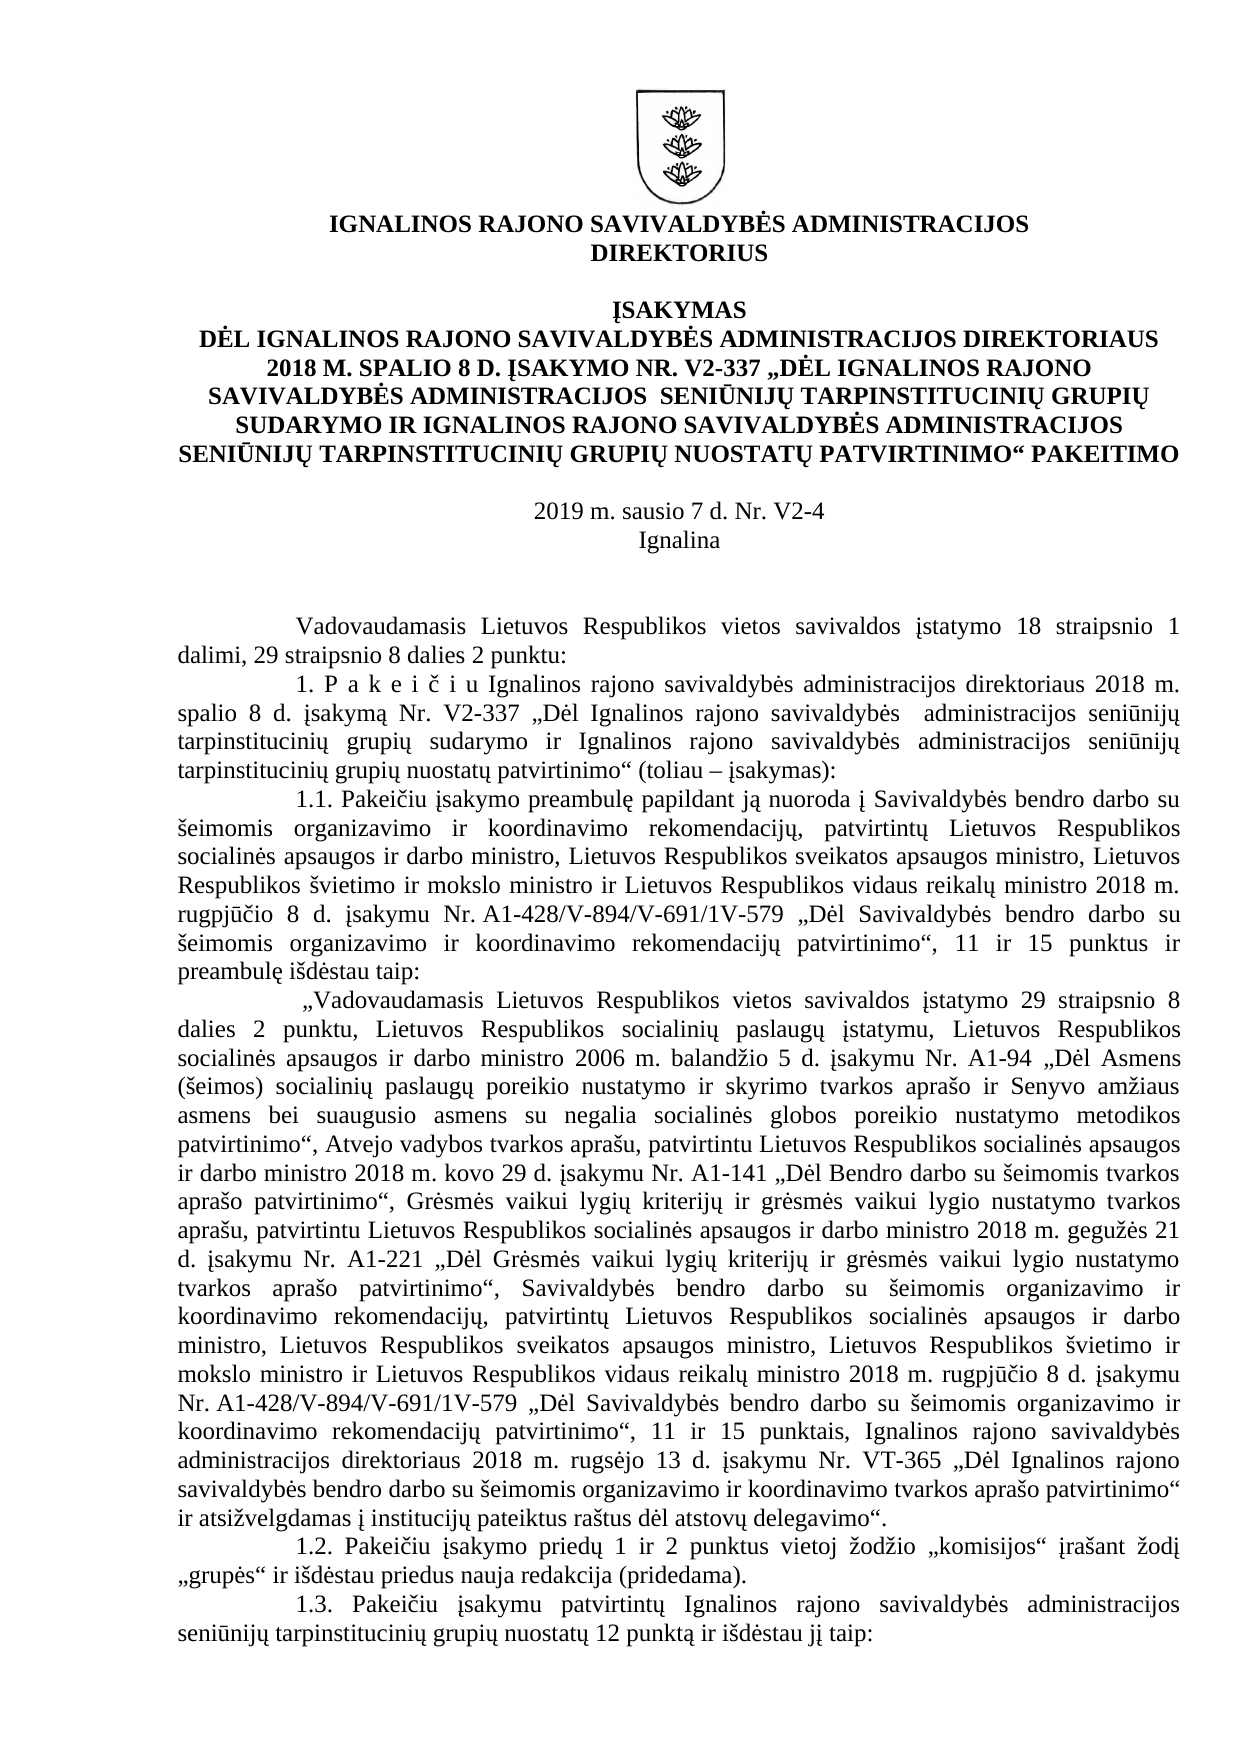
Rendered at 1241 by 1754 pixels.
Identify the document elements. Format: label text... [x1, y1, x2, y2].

text DIREKTORIUS [177, 238, 1181, 266]
text Vadovaudamasis Lietuvos Respublikos vietos savivaldos įstatymo 18 straipsnio 1 dalimi, 29 straipsnio 8 dalies 2 punktu: [177, 611, 1181, 669]
text IGNALINOS RAJONO SAVIVALDYBĖS ADMINISTRACIJOS [177, 209, 1181, 238]
text 2019 m. sausio 7 d. Nr. V2-4 [177, 496, 1181, 525]
text DĖL iGNALINOS RAJONO SAVIVALDYBĖS ADMINISTRACIJOS DIREKTORIAUS 2018 M. SPALIO 8 D. ĮSAKYMO nR. v2-337 „DĖL IGNALINOS RAJONO SAVIVALDYBĖS aDministracijos SENIŪNIJŲ TARPINSTITUCINIŲ GRUPIŲ SUDARYMO IR IGNALINOS RAJONO SAVIVALDYBĖS ADMINISTRACIJOS SENIŪNIJŲ TARPINSTITUCINIŲ GRUPIŲ NUOSTATŲ PATVIRTINIMO“ PAKEITIMO [177, 324, 1181, 468]
text ĮSAKYMAS [177, 295, 1181, 324]
text „Vadovaudamasis Lietuvos Respublikos vietos savivaldos įstatymo 29 straipsnio 8 dalies 2 punktu, Lietuvos Respublikos socialinių paslaugų įstatymu, Lietuvos Respublikos socialinės apsaugos ir darbo ministro 2006 m. balandžio 5 d. įsakymu Nr. A1-94 „Dėl Asmens (šeimos) socialinių paslaugų poreikio nustatymo ir skyrimo tvarkos aprašo ir Senyvo amžiaus asmens bei suaugusio asmens su negalia socialinės globos poreikio nustatymo metodikos patvirtinimo“, Atvejo vadybos tvarkos aprašu, patvirtintu Lietuvos Respublikos socialinės apsaugos ir darbo ministro 2018 m. kovo 29 d. įsakymu Nr. A1-141 „Dėl Bendro darbo su šeimomis tvarkos aprašo patvirtinimo“, Grėsmės vaikui lygių kriterijų ir grėsmės vaikui lygio nustatymo tvarkos aprašu, patvirtintu Lietuvos Respublikos socialinės apsaugos ir darbo ministro 2018 m. gegužės 21 d. įsakymu Nr. A1-221 „Dėl Grėsmės vaikui lygių kriterijų ir grėsmės vaikui lygio nustatymo tvarkos aprašo patvirtinimo“, Savivaldybės bendro darbo su šeimomis organizavimo ir koordinavimo rekomendacijų, patvirtintų Lietuvos Respublikos socialinės apsaugos ir darbo ministro, Lietuvos Respublikos sveikatos apsaugos ministro, Lietuvos Respublikos švietimo ir mokslo ministro ir Lietuvos Respublikos vidaus reikalų ministro 2018 m. rugpjūčio 8 d. įsakymu Nr. A1-428/V-894/V-691/1V-579 „Dėl Savivaldybės bendro darbo su šeimomis organizavimo ir koordinavimo rekomendacijų patvirtinimo“, 11 ir 15 punktais, Ignalinos rajono savivaldybės administracijos direktoriaus 2018 m. rugsėjo 13 d. įsakymu Nr. VT-365 „Dėl Ignalinos rajono savivaldybės bendro darbo su šeimomis organizavimo ir koordinavimo tvarkos aprašo patvirtinimo“ ir atsižvelgdamas į institucijų pateiktus raštus dėl atstovų delegavimo“. [177, 985, 1181, 1531]
text 1.1. Pakeičiu įsakymo preambulę papildant ją nuoroda į Savivaldybės bendro darbo su šeimomis organizavimo ir koordinavimo rekomendacijų, patvirtintų Lietuvos Respublikos socialinės apsaugos ir darbo ministro, Lietuvos Respublikos sveikatos apsaugos ministro, Lietuvos Respublikos švietimo ir mokslo ministro ir Lietuvos Respublikos vidaus reikalų ministro 2018 m. rugpjūčio 8 d. įsakymu Nr. A1-428/V-894/V-691/1V-579 „Dėl Savivaldybės bendro darbo su šeimomis organizavimo ir koordinavimo rekomendacijų patvirtinimo“, 11 ir 15 punktus ir preambulę išdėstau taip: [177, 784, 1181, 985]
text 1.2. Pakeičiu įsakymo priedų 1 ir 2 punktus vietoj žodžio „komisijos“ įrašant žodį „grupės“ ir išdėstau priedus nauja redakcija (pridedama). [177, 1531, 1181, 1589]
text Ignalina [177, 525, 1181, 554]
text 1.3. Pakeičiu įsakymu patvirtintų Ignalinos rajono savivaldybės administracijos seniūnijų tarpinstitucinių grupių nuostatų 12 punktą ir išdėstau jį taip: [177, 1589, 1181, 1646]
text 1. P a k e i č i u Ignalinos rajono savivaldybės administracijos direktoriaus 2018 m. spalio 8 d. įsakymą Nr. V2-337 „Dėl Ignalinos rajono savivaldybės administracijos seniūnijų tarpinstitucinių grupių sudarymo ir Ignalinos rajono savivaldybės administracijos seniūnijų tarpinstitucinių grupių nuostatų patvirtinimo“ (toliau – įsakymas): [177, 669, 1181, 784]
